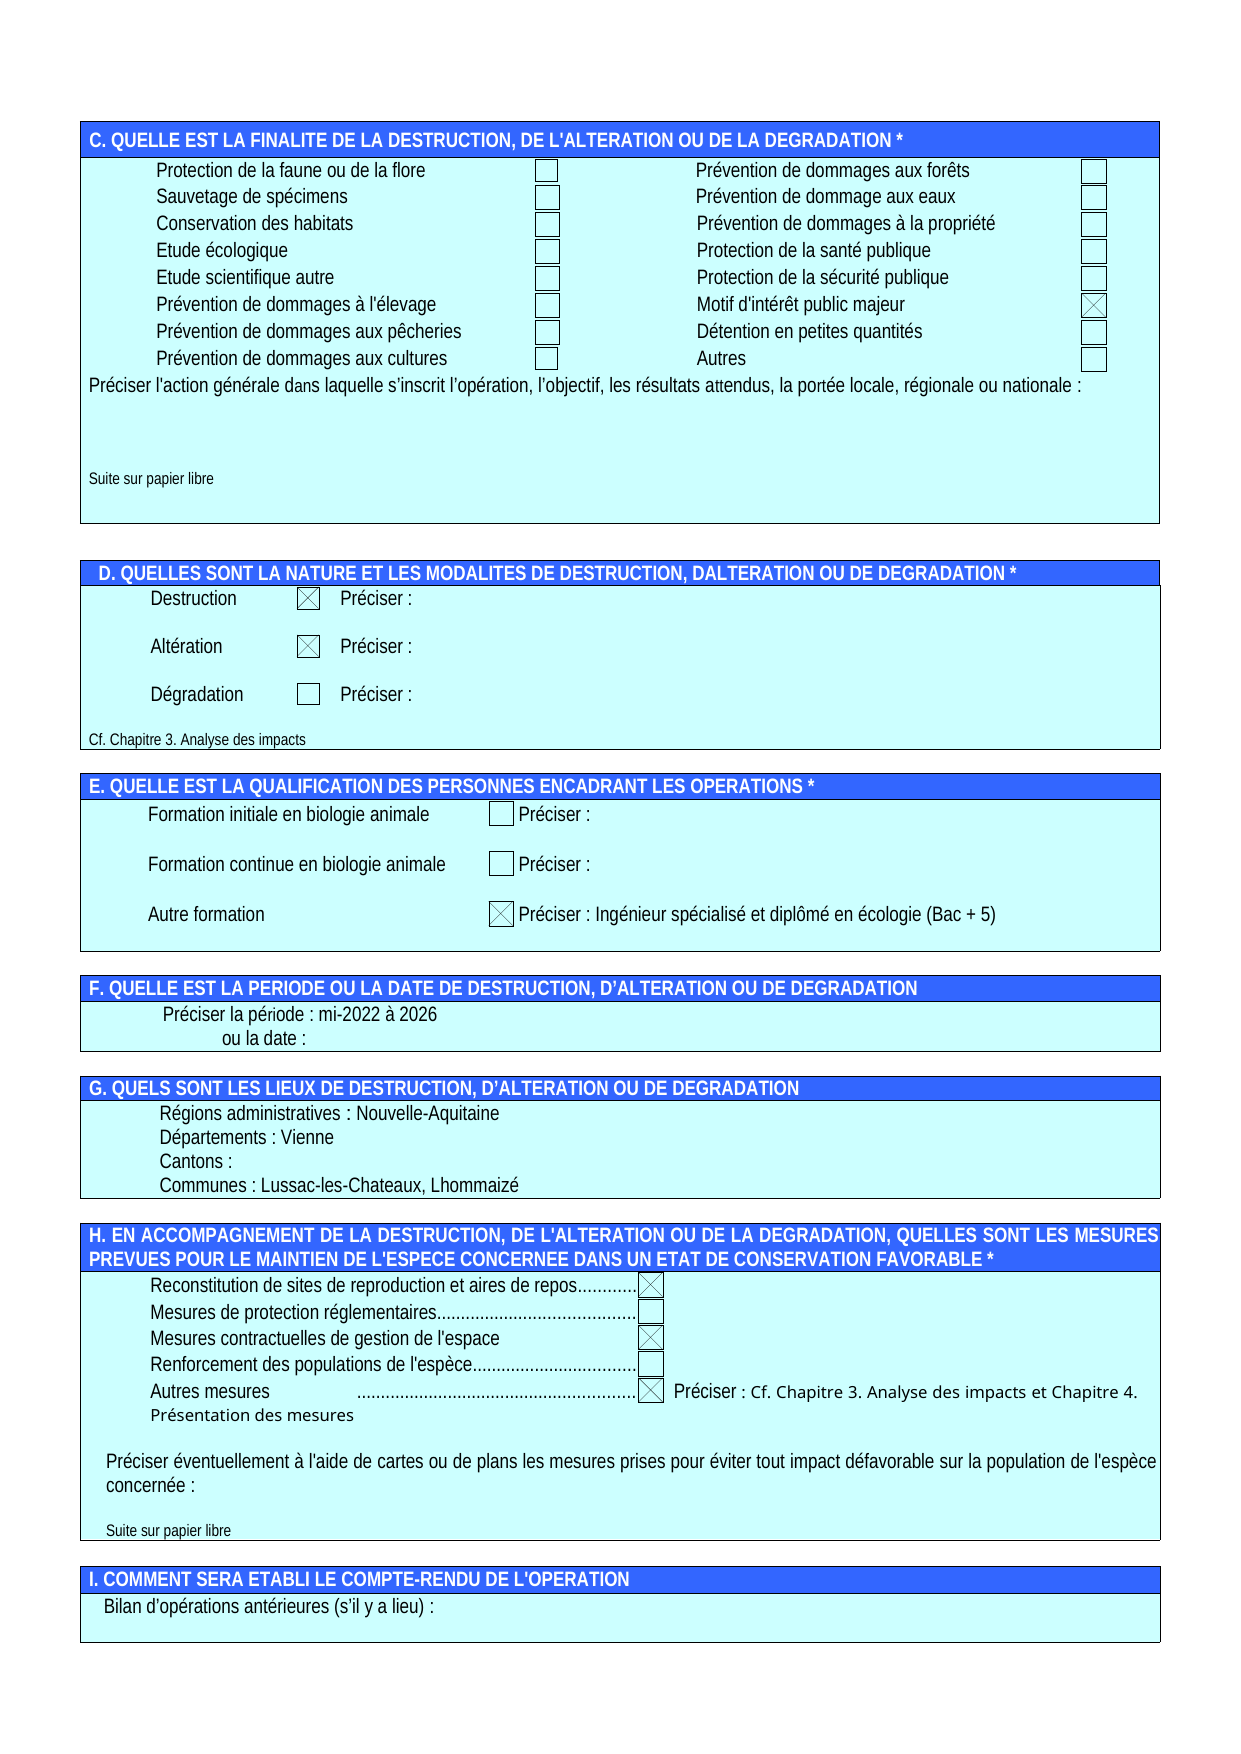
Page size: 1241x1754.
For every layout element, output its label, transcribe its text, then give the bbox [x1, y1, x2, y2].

table_cell [1083, 306, 1104, 317]
table_cell [1065, 265, 1159, 292]
table_cell Protection de la faune ou de la flore [81, 158, 534, 184]
table_cell [1084, 294, 1103, 304]
table_cell Autres [620, 346, 1065, 373]
table_cell [1065, 158, 1159, 184]
table_cell Bilan d’opérations antérieures (s’il y a lieu) : [81, 1594, 1160, 1642]
table_cell Protection de la santé publique [620, 238, 1065, 265]
table_cell [534, 319, 620, 346]
table_cell [534, 238, 620, 265]
table_cell Prévention de dommages aux cultures [81, 346, 534, 373]
table_cell Conservation des habitats [81, 211, 534, 238]
table_cell Détention en petites quantités [620, 319, 1065, 346]
table_cell Régions administratives : Nouvelle-Aquitaine Départements : Vienne Cantons : Communes : Lussac-les-Chateaux, Lhommaizé [81, 1101, 1160, 1198]
table_cell [1065, 184, 1159, 211]
table_cell Motif d'intérêt public majeur [620, 292, 1065, 319]
table_cell Etude écologique [81, 238, 534, 265]
table_cell Prévention de dommages à l'élevage [81, 292, 534, 319]
table_header C. QUELLE EST LA FINALITE DE LA DESTRUCTION, DE L'ALTERATION OU DE LA DEGRADATION * [81, 122, 1159, 157]
table_header E. QUELLE EST LA QUALIFICATION DES PERSONNES ENCADRANT LES OPERATIONS * [81, 774, 1160, 799]
table_cell [1082, 160, 1106, 183]
table_cell [1065, 292, 1159, 319]
table_cell [1095, 294, 1106, 316]
table_cell Etude scientifique autre [81, 265, 534, 292]
table_header F. QUELLE EST LA PERIODE OU LA DATE DE DESTRUCTION, D’ALTERATION OU DE DEGRADATION [81, 976, 1160, 1001]
table_cell [1065, 211, 1159, 238]
table_cell [1065, 319, 1159, 346]
table_cell Prévention de dommages aux pêcheries [81, 319, 534, 346]
table_cell Préciser la période : mi-2022 à 2026 ou la date : [81, 1002, 1160, 1051]
table_cell [1082, 295, 1092, 315]
table_cell [1065, 238, 1159, 265]
table_cell [534, 292, 620, 319]
table_cell [534, 265, 620, 292]
table_cell Reconstitution de sites de reproduction et aires de repos Mesures de protection réglementaires Mesures contractuelles de gestion de l'espace Renforcement des populations de l'espèce Autres mesures Préciser : Cf. Chapitre 3. Analyse des impacts et Chapitre 4. Présentation des mesures Préciser éventuellement à l'aide de cartes ou de plans les mesures prises pour éviter tout impact défavorable sur la population de l'espèce concernée : Suite sur papier libre [81, 1272, 1160, 1539]
table_cell Destruction Préciser : Altération Préciser : Dégradation Préciser : Cf. Chapitre 3. Analyse des impacts [81, 586, 1160, 749]
table_cell Préciser l'action générale dans laquelle s’inscrit l’opération, l’objectif, les résultats attendus, la portée locale, régionale ou nationale : Suite sur papier libre [81, 373, 1159, 523]
table_header I. COMMENT SERA ETABLI LE COMPTE-RENDU DE L'OPERATION [81, 1567, 1160, 1593]
table_cell [1065, 346, 1159, 373]
table_header G. QUELS SONT LES LIEUX DE DESTRUCTION, D’ALTERATION OU DE DEGRADATION [81, 1077, 1160, 1100]
table_cell [534, 211, 620, 238]
table_header D. QUELLES SONT LA NATURE ET LES MODALITES DE DESTRUCTION, DALTERATION OU DE DEGRADATION * [81, 561, 1159, 585]
table_cell Prévention de dommages aux forêts [620, 158, 1065, 184]
table_cell Prévention de dommage aux eaux [620, 184, 1065, 211]
table_cell [534, 158, 620, 184]
table_cell [534, 346, 620, 373]
table_cell [534, 184, 620, 211]
table_cell Protection de la sécurité publique [620, 265, 1065, 292]
table_cell Prévention de dommages à la propriété [620, 211, 1065, 238]
table_header H. EN ACCOMPAGNEMENT DE LA DESTRUCTION, DE L'ALTERATION OU DE LA DEGRADATION, QUELLES SONT LES MESURES PREVUES POUR LE MAINTIEN DE L'ESPECE CONCERNEE DANS UN ETAT DE CONSERVATION FAVORABLE * [81, 1224, 1160, 1271]
table_cell Formation initiale en biologie animale Préciser : Formation continue en biologie animale Préciser : Autre formation Préciser : Ingénieur spécialisé et diplômé en écologie (Bac + 5) [81, 800, 1160, 951]
table_cell Sauvetage de spécimens [81, 184, 534, 211]
